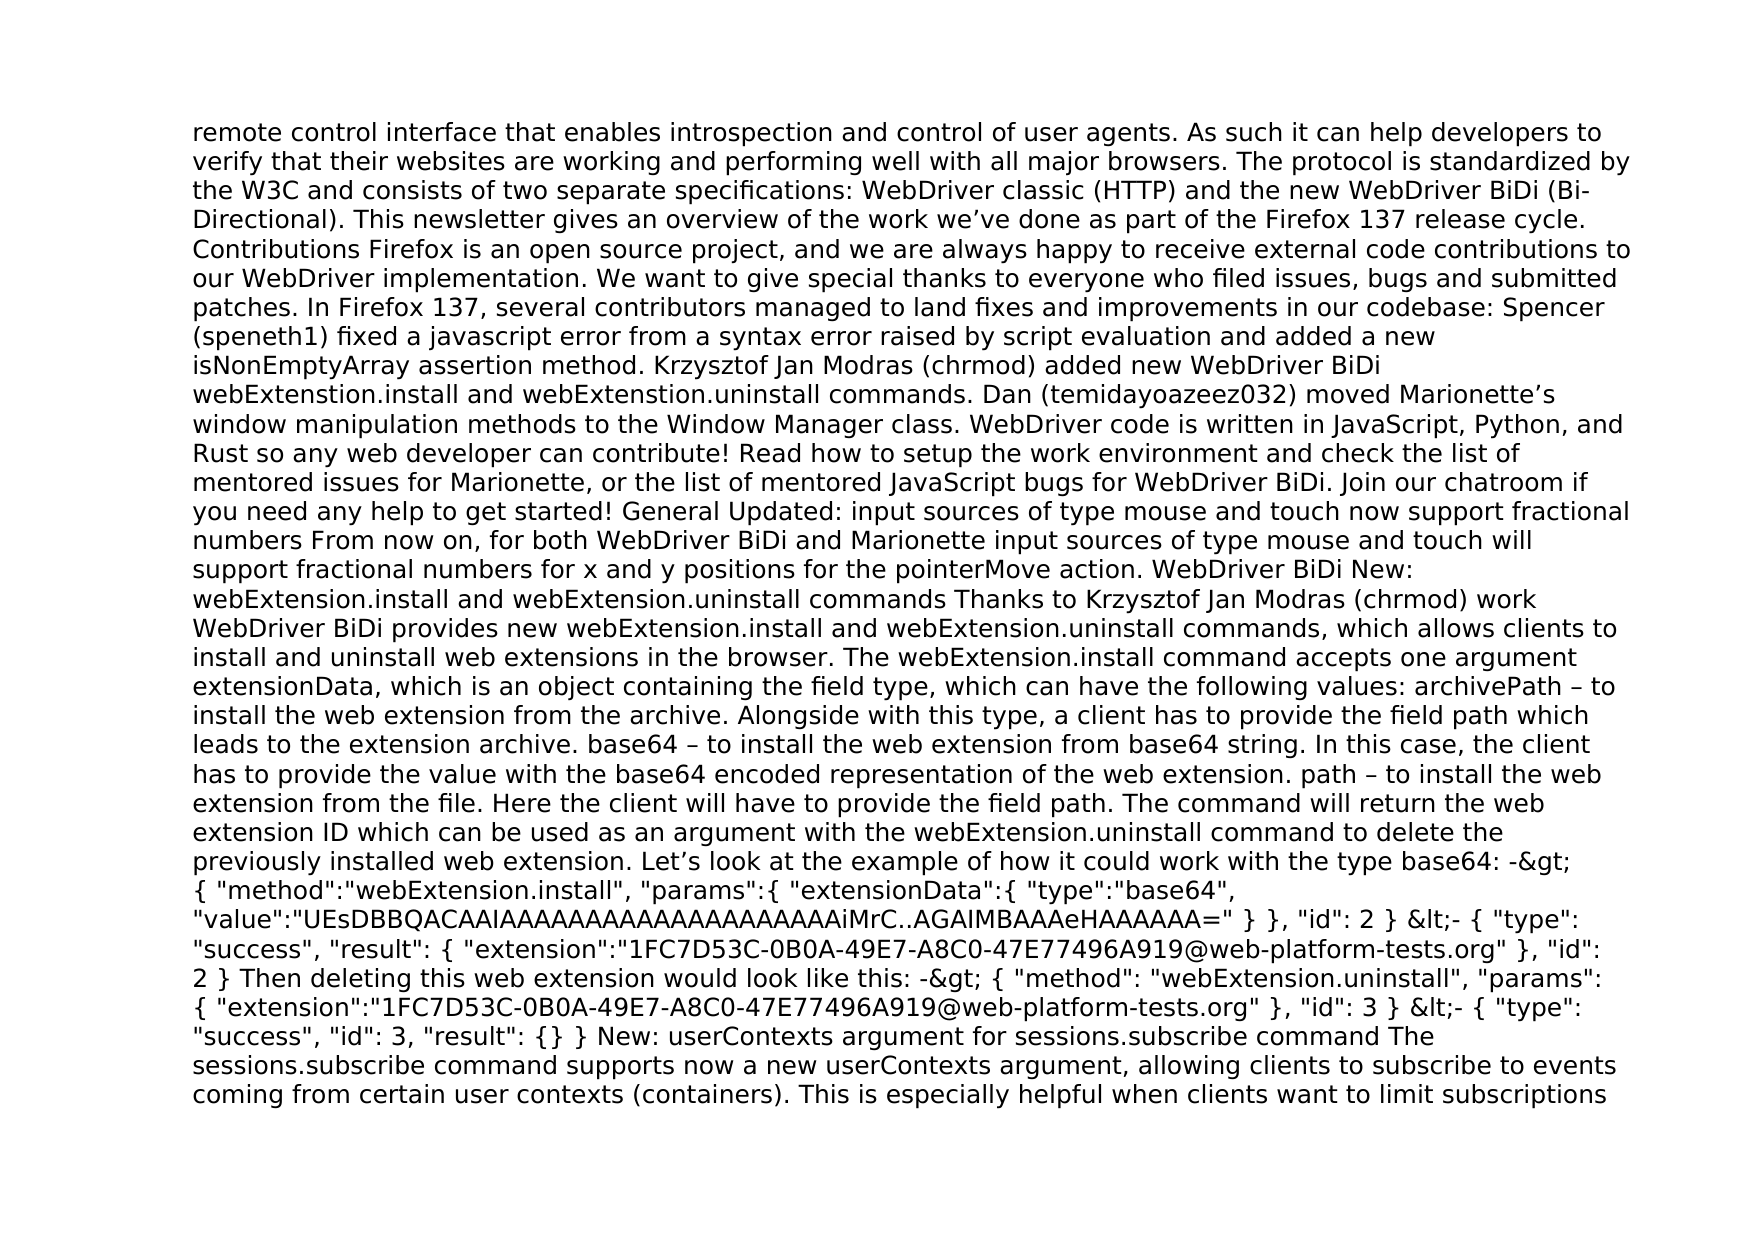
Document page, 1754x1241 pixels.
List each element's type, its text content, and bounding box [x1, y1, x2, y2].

list remote control interface that enables introspection and control of user agents. As such it can help developers to verify that their websites are working and performing well with all major browsers. The protocol is standardized by the W3C and consists of two separate specifications: WebDriver classic (HTTP) and the new WebDriver BiDi (Bi-Directional). This newsletter gives an overview of the work we’ve done as part of the Firefox 137 release cycle. Contributions Firefox is an open source project, and we are always happy to receive external code contributions to our WebDriver implementation. We want to give special thanks to everyone who filed issues, bugs and submitted patches. In Firefox 137, several contributors managed to land fixes and improvements in our codebase: Spencer (speneth1) fixed a javascript error from a syntax error raised by script evaluation and added a new isNonEmptyArray assertion method. Krzysztof Jan Modras (chrmod) added new WebDriver BiDi webExtenstion.install and webExtenstion.uninstall commands. Dan (temidayoazeez032) moved Marionette’s window manipulation methods to the Window Manager class. WebDriver code is written in JavaScript, Python, and Rust so any web developer can contribute! Read how to setup the work environment and check the list of mentored issues for Marionette, or the list of mentored JavaScript bugs for WebDriver BiDi. Join our chatroom if you need any help to get started! General Updated: input sources of type mouse and touch now support fractional numbers From now on, for both WebDriver BiDi and Marionette input sources of type mouse and touch will support fractional numbers for x and y positions for the pointerMove action. WebDriver BiDi New: webExtension.install and webExtension.uninstall commands Thanks to Krzysztof Jan Modras (chrmod) work WebDriver BiDi provides new webExtension.install and webExtension.uninstall commands, which allows clients to install and uninstall web extensions in the browser. The webExtension.install command accepts one argument extensionData, which is an object containing the field type, which can have the following values: archivePath – to install the web extension from the archive. Alongside with this type, a client has to provide the field path which leads to the extension archive. base64 – to install the web extension from base64 string. In this case, the client has to provide the value with the base64 encoded representation of the web extension. path – to install the web extension from the file. Here the client will have to provide the field path. The command will return the web extension ID which can be used as an argument with the webExtension.uninstall command to delete the previously installed web extension. Let’s look at the example of how it could work with the type base64: -&gt; { "method":"webExtension.install", "params":{ "extensionData":{ "type":"base64", "value":"UEsDBBQACAAIAAAAAAAAAAAAAAAAAAAAiMrC..AGAIMBAAAeHAAAAAA=" } }, "id": 2 } &lt;- { "type": "success", "result": { "extension":"1FC7D53C-0B0A-49E7-A8C0-47E77496A919@web-platform-tests.org" }, "id": 2 } Then deleting this web extension would look like this: -&gt; { "method": "webExtension.uninstall", "params": { "extension":"1FC7D53C-0B0A-49E7-A8C0-47E77496A919@web-platform-tests.org" }, "id": 3 } &lt;- { "type": "success", "id": 3, "result": {} } New: userContexts argument for sessions.subscribe command The sessions.subscribe command supports now a new userContexts argument, allowing clients to subscribe to events coming from certain user contexts (containers). This is especially helpful when clients want to limit subscriptions [177, 118, 1636, 1110]
